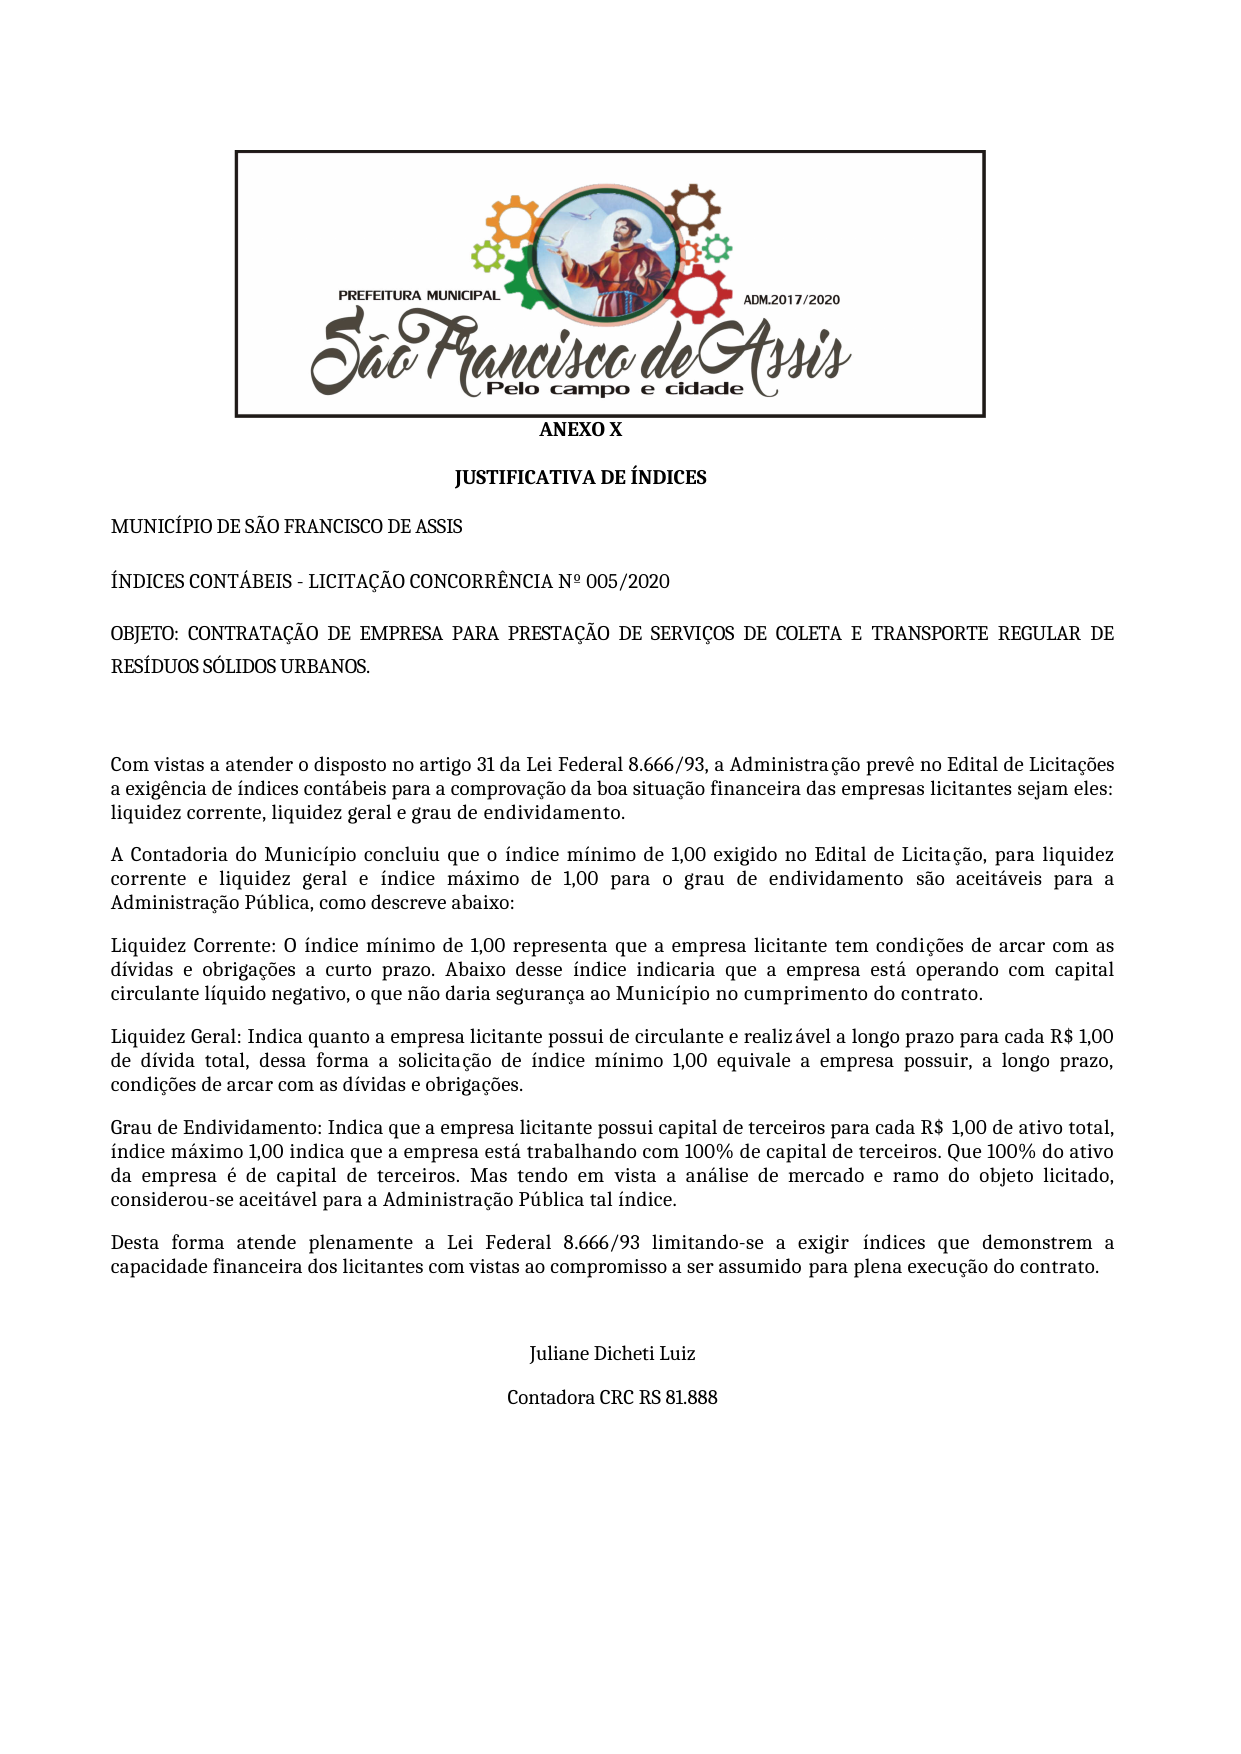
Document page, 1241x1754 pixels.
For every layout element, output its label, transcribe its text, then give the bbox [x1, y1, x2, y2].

text Grau de Endividamento: Indica que a empresa licitante possui capital de terceiros para cada R$ 1,00 de ativo total, índice máximo 1,00 indica que a empresa está trabalhando com 100% de capital de terceiros. Que 100% do ativo da empresa é de capital de terceiros. Mas tendo em vista a análise de mercado e ramo do objeto licitado, considerou-se aceitável para a Administração Pública tal índice. [111, 1116, 1114, 1212]
text A Contadoria do Município concluiu que o índice mínimo de 1,00 exigido no Edital de Licitação, para liquidez corrente e liquidez geral e índice máximo de 1,00 para o grau de endividamento são aceitáveis para a Administração Pública, como descreve abaixo: [111, 842, 1114, 914]
text ANEXO X [111, 417, 1051, 441]
text MUNICÍPIO DE SÃO FRANCISCO DE ASSIS [111, 515, 1114, 539]
text Contadora CRC RS 81.888 [111, 1385, 1114, 1409]
text Liquidez Corrente: O índice mínimo de 1,00 representa que a empresa licitante tem condições de arcar com as dívidas e obrigações a curto prazo. Abaixo desse índice indicaria que a empresa está operando com capital circulante líquido negativo, o que não daria segurança ao Município no cumprimento do contrato. [111, 934, 1114, 1006]
text JUSTIFICATIVA DE ÍNDICES [111, 465, 1051, 489]
text OBJETO: CONTRATAÇÃO DE EMPRESA PARA PRESTAÇÃO DE SERVIÇOS DE COLETA E TRANSPORTE REGULAR DE RESÍDUOS SÓLIDOS URBANOS. [111, 614, 1114, 681]
text Com vistas a atender o disposto no artigo 31 da Lei Federal 8.666/93, a Administração prevê no Edital de Licitações a exigência de índices contábeis para a comprovação da boa situação financeira das empresas licitantes sejam eles: liquidez corrente, liquidez geral e grau de endividamento. [111, 752, 1114, 824]
text Desta forma atende plenamente a Lei Federal 8.666/93 limitando-se a exigir índices que demonstrem a capacidade financeira dos licitantes com vistas ao compromisso a ser assumido para plena execução do contrato. [111, 1231, 1114, 1279]
text ÍNDICES CONTÁBEIS - LICITAÇÃO CONCORRÊNCIA Nº 005/2020 [111, 569, 1114, 593]
text Juliane Dicheti Luiz [111, 1342, 1114, 1366]
text Liquidez Geral: Indica quanto a empresa licitante possui de circulante e realizável a longo prazo para cada R$ 1,00 de dívida total, dessa forma a solicitação de índice mínimo 1,00 equivale a empresa possuir, a longo prazo, condições de arcar com as dívidas e obrigações. [111, 1024, 1114, 1096]
